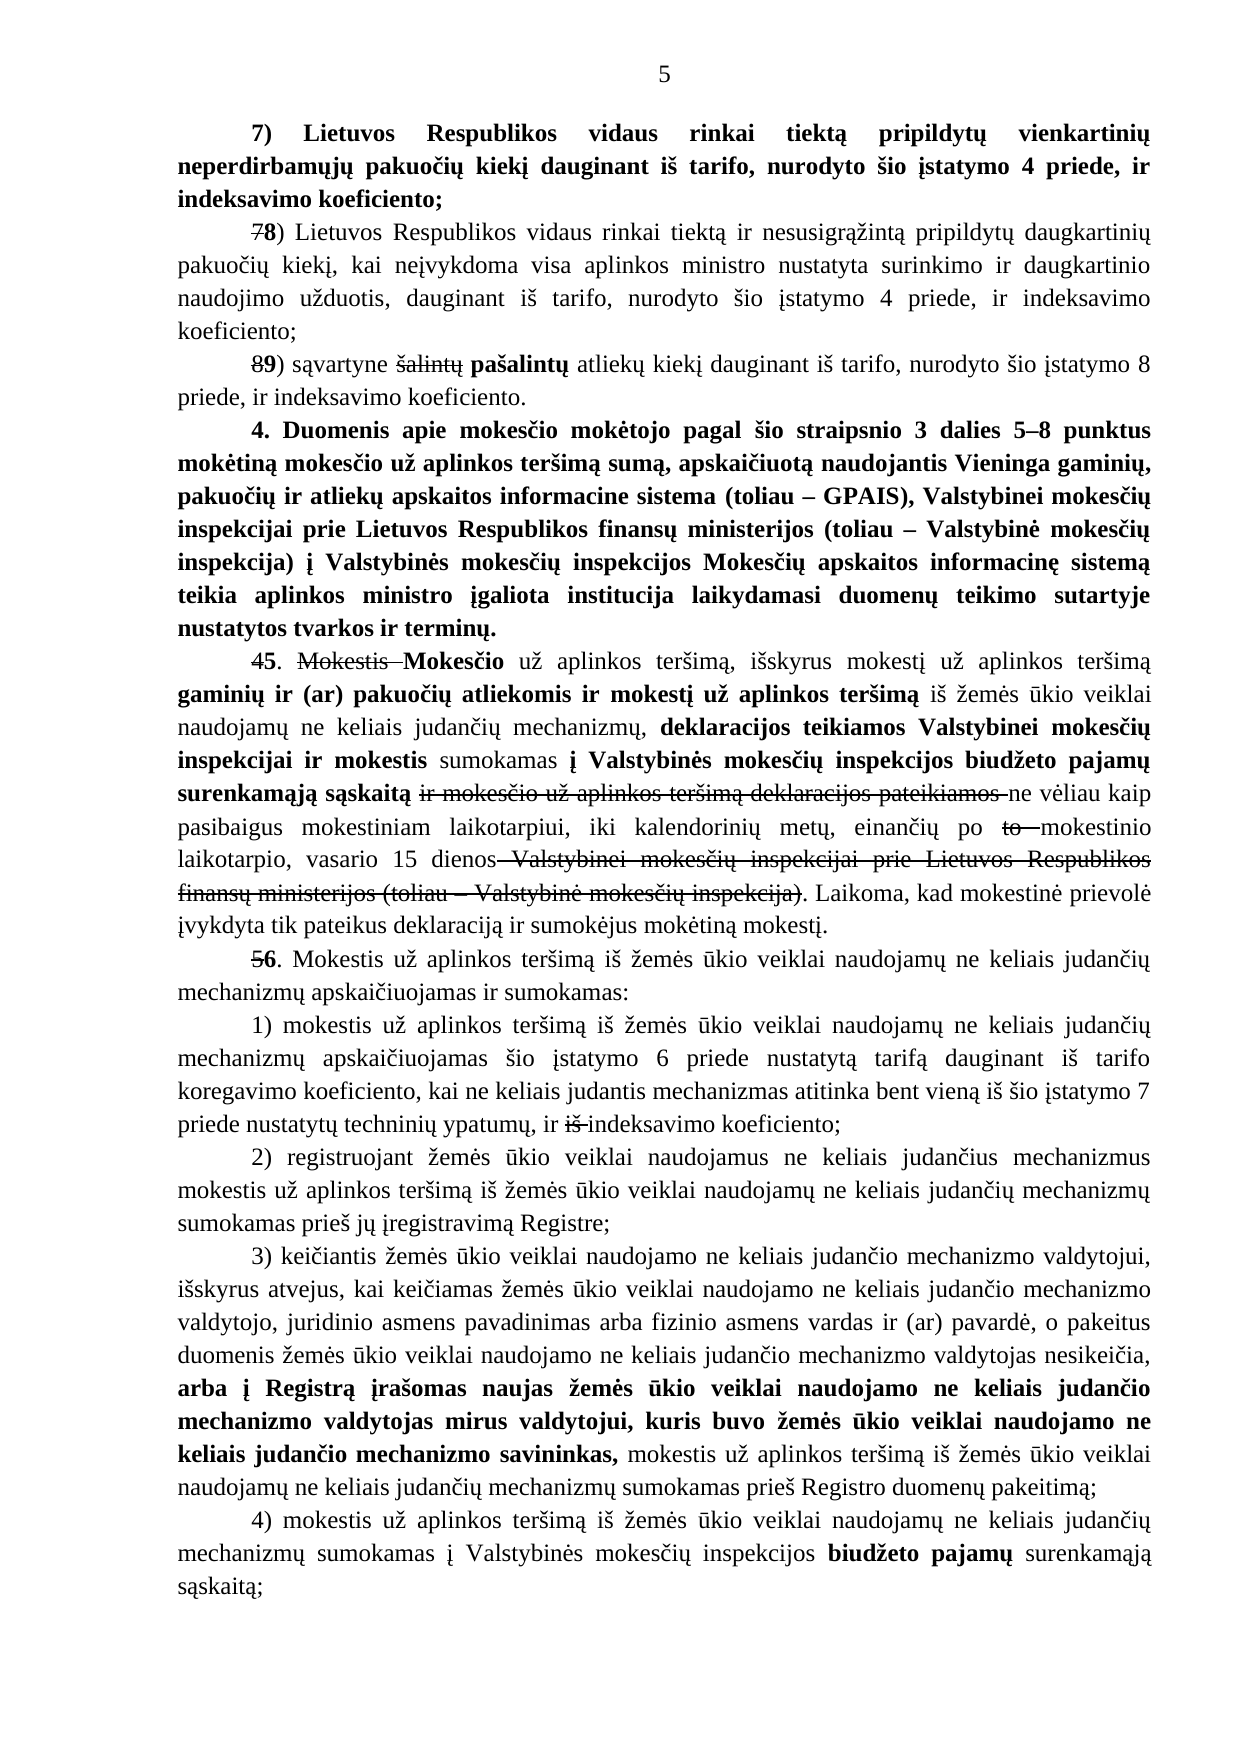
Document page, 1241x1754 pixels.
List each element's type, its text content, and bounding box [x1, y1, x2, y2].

text 45. Mokestis Mokesčio už aplinkos teršimą, išskyrus mokestį už aplinkos teršimą gaminių ir (ar) pakuočių atliekomis ir mokestį už aplinkos teršimą iš žemės ūkio veiklai naudojamų ne keliais judančių mechanizmų, deklaracijos teikiamos Valstybinei mokesčių inspekcijai ir mokestis sumokamas į Valstybinės mokesčių inspekcijos biudžeto pajamų surenkamąją sąskaitą ir mokesčio už aplinkos teršimą deklaracijos pateikiamos ne vėliau kaip pasibaigus mokestiniam laikotarpiui, iki kalendorinių metų, einančių po to mokestinio laikotarpio, vasario 15 dienos Valstybinei mokesčių inspekcijai prie Lietuvos Respublikos finansų ministerijos (toliau – Valstybinė mokesčių inspekcija). Laikoma, kad mokestinė prievolė įvykdyta tik pateikus deklaraciją ir sumokėjus mokėtiną mokestį. [177, 646, 1151, 939]
text 3) keičiantis žemės ūkio veiklai naudojamo ne keliais judančio mechanizmo valdytojui, išskyrus atvejus, kai keičiamas žemės ūkio veiklai naudojamo ne keliais judančio mechanizmo valdytojo, juridinio asmens pavadinimas arba fizinio asmens vardas ir (ar) pavardė, o pakeitus duomenis žemės ūkio veiklai naudojamo ne keliais judančio mechanizmo valdytojas nesikeičia, arba į Registrą įrašomas naujas žemės ūkio veiklai naudojamo ne keliais judančio mechanizmo valdytojas mirus valdytojui, kuris buvo žemės ūkio veiklai naudojamo ne keliais judančio mechanizmo savininkas, mokestis už aplinkos teršimą iš žemės ūkio veiklai naudojamų ne keliais judančių mechanizmų sumokamas prieš Registro duomenų pakeitimą; [177, 1241, 1151, 1501]
text 89) sąvartyne šalintų pašalintų atliekų kiekį dauginant iš tarifo, nurodyto šio įstatymo 8 priede, ir indeksavimo koeficiento. [177, 349, 1151, 411]
text 4) mokestis už aplinkos teršimą iš žemės ūkio veiklai naudojamų ne keliais judančių mechanizmų sumokamas į Valstybinės mokesčių inspekcijos biudžeto pajamų surenkamąją sąskaitą; [177, 1505, 1151, 1600]
text 1) mokestis už aplinkos teršimą iš žemės ūkio veiklai naudojamų ne keliais judančių mechanizmų apskaičiuojamas šio įstatymo 6 priede nustatytą tarifą dauginant iš tarifo koregavimo koeficiento, kai ne keliais judantis mechanizmas atitinka bent vieną iš šio įstatymo 7 priede nustatytų techninių ypatumų, ir iš indeksavimo koeficiento; [177, 1010, 1151, 1137]
text 2) registruojant žemės ūkio veiklai naudojamus ne keliais judančius mechanizmus mokestis už aplinkos teršimą iš žemės ūkio veiklai naudojamų ne keliais judančių mechanizmų sumokamas prieš jų įregistravimą Registre; [177, 1142, 1151, 1237]
text 78) Lietuvos Respublikos vidaus rinkai tiektą ir nesusigrąžintą pripildytų daugkartinių pakuočių kiekį, kai neįvykdoma visa aplinkos ministro nustatyta surinkimo ir daugkartinio naudojimo užduotis, dauginant iš tarifo, nurodyto šio įstatymo 4 priede, ir indeksavimo koeficiento; [177, 217, 1151, 345]
text 4. Duomenis apie mokesčio mokėtojo pagal šio straipsnio 3 dalies 5–8 punktus mokėtiną mokesčio už aplinkos teršimą sumą, apskaičiuotą naudojantis Vieninga gaminių, pakuočių ir atliekų apskaitos informacine sistema (toliau – GPAIS), Valstybinei mokesčių inspekcijai prie Lietuvos Respublikos finansų ministerijos (toliau – Valstybinė mokesčių inspekcija) į Valstybinės mokesčių inspekcijos Mokesčių apskaitos informacinę sistemą teikia aplinkos ministro įgaliota institucija laikydamasi duomenų teikimo sutartyje nustatytos tvarkos ir terminų. [177, 415, 1151, 642]
text 7) Lietuvos Respublikos vidaus rinkai tiektą pripildytų vienkartinių neperdirbamųjų pakuočių kiekį dauginant iš tarifo, nurodyto šio įstatymo 4 priede, ir indeksavimo koeficiento; [177, 118, 1151, 213]
text 56. Mokestis už aplinkos teršimą iš žemės ūkio veiklai naudojamų ne keliais judančių mechanizmų apskaičiuojamas ir sumokamas: [177, 944, 1151, 1005]
